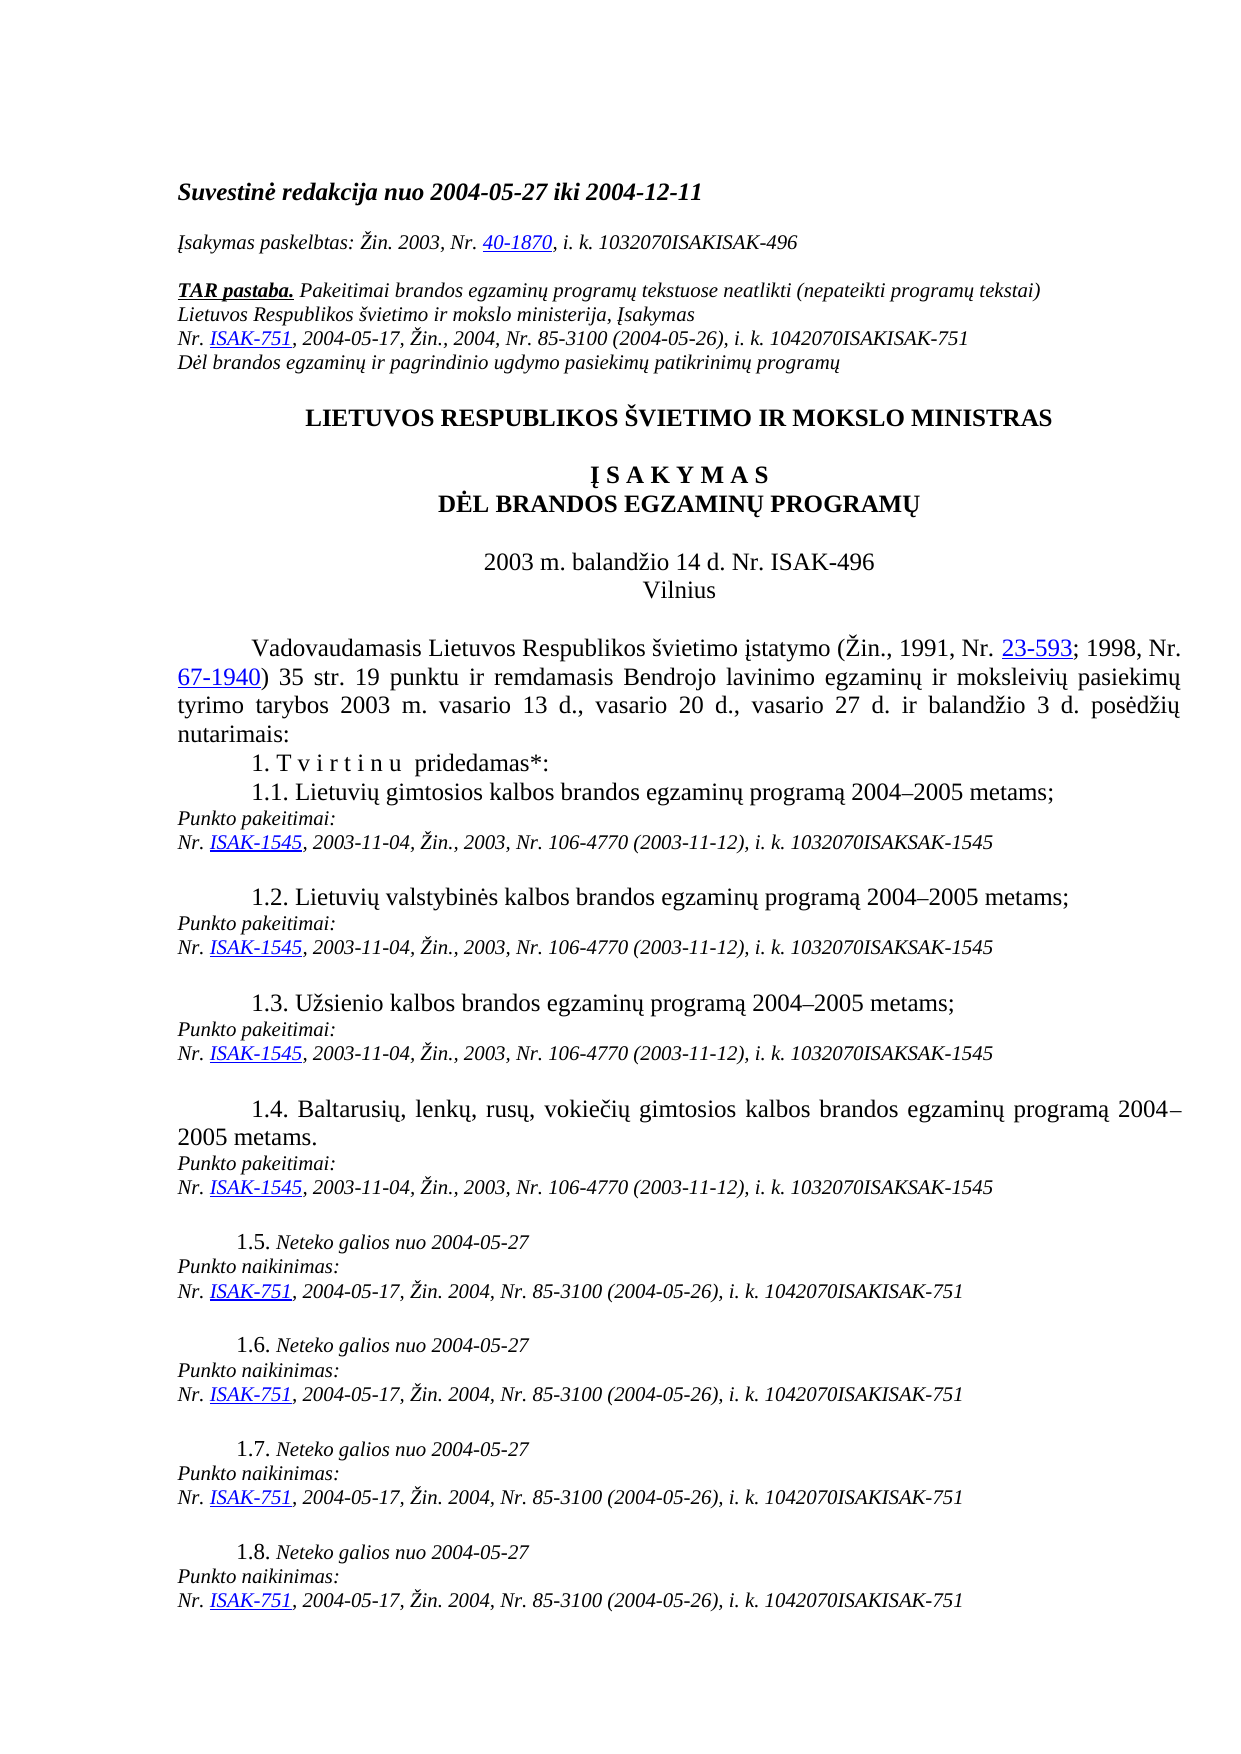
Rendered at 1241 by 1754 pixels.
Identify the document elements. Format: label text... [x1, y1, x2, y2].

text Vilnius [177, 576, 1181, 604]
text 1. Tvirtinu pridedamas*: [177, 748, 1181, 777]
text 1.7. Neteko galios nuo 2004-05-27 [177, 1434, 1181, 1461]
text Vadovaudamasis Lietuvos Respublikos švietimo įstatymo (Žin., 1991, Nr. 23-593; 1998, Nr. 67-1940) 35 str. 19 punktu ir remdamasis Bendrojo lavinimo egzaminų ir moksleivių pasiekimų tyrimo tarybos 2003 m. vasario 13 d., vasario 20 d., vasario 27 d. ir balandžio 3 d. posėdžių nutarimais: [177, 633, 1181, 748]
text Punkto pakeitimai: [177, 1017, 1181, 1041]
text Nr. ISAK-751, 2004-05-17, Žin. 2004, Nr. 85-3100 (2004-05-26), i. k. 1042070ISAKISAK-751 [177, 1588, 1181, 1612]
text DĖL BRANDOS EGZAMINŲ PROGRAMŲ [177, 489, 1181, 518]
text Suvestinė redakcija nuo 2004-05-27 iki 2004-12-11 [177, 177, 1181, 206]
text Nr. ISAK-751, 2004-05-17, Žin., 2004, Nr. 85-3100 (2004-05-26), i. k. 1042070ISAKISAK-751 [177, 326, 1181, 350]
text 1.5. Neteko galios nuo 2004-05-27 [177, 1228, 1181, 1254]
text 1.3. Užsienio kalbos brandos egzaminų programą 2004–2005 metams; [177, 988, 1181, 1017]
text Nr. ISAK-1545, 2003-11-04, Žin., 2003, Nr. 106-4770 (2003-11-12), i. k. 1032070ISAKSAK-1545 [177, 1041, 1181, 1065]
text 1.1. Lietuvių gimtosios kalbos brandos egzaminų programą 2004–2005 metams; [177, 777, 1181, 806]
text Nr. ISAK-751, 2004-05-17, Žin. 2004, Nr. 85-3100 (2004-05-26), i. k. 1042070ISAKISAK-751 [177, 1278, 1181, 1303]
text Nr. ISAK-751, 2004-05-17, Žin. 2004, Nr. 85-3100 (2004-05-26), i. k. 1042070ISAKISAK-751 [177, 1485, 1181, 1509]
text Lietuvos Respublikos švietimo ir mokslo ministerija, Įsakymas [177, 302, 1181, 326]
text Punkto pakeitimai: [177, 1151, 1181, 1175]
text Punkto naikinimas: [177, 1461, 1181, 1485]
text Punkto naikinimas: [177, 1564, 1181, 1588]
text Nr. ISAK-1545, 2003-11-04, Žin., 2003, Nr. 106-4770 (2003-11-12), i. k. 1032070ISAKSAK-1545 [177, 830, 1181, 854]
text 1.4. Baltarusių, lenkų, rusų, vokiečių gimtosios kalbos brandos egzaminų programą 2004–2005 metams. [177, 1094, 1181, 1151]
text Į S A K Y M A S [177, 461, 1181, 489]
text Punkto naikinimas: [177, 1358, 1181, 1382]
text Punkto pakeitimai: [177, 806, 1181, 830]
text 1.8. Neteko galios nuo 2004-05-27 [177, 1538, 1181, 1564]
text 1.2. Lietuvių valstybinės kalbos brandos egzaminų programą 2004–2005 metams; [177, 882, 1181, 911]
text Nr. ISAK-751, 2004-05-17, Žin. 2004, Nr. 85-3100 (2004-05-26), i. k. 1042070ISAKISAK-751 [177, 1382, 1181, 1406]
text 1.6. Neteko galios nuo 2004-05-27 [177, 1331, 1181, 1358]
text 2003 m. balandžio 14 d. Nr. ISAK-496 [177, 547, 1181, 576]
text Dėl brandos egzaminų ir pagrindinio ugdymo pasiekimų patikrinimų programų [177, 350, 1181, 374]
text Nr. ISAK-1545, 2003-11-04, Žin., 2003, Nr. 106-4770 (2003-11-12), i. k. 1032070ISAKSAK-1545 [177, 1175, 1181, 1199]
text LIETUVOS RESPUBLIKOS ŠVIETIMO IR MOKSLO MINISTRAS [177, 403, 1181, 432]
text Įsakymas paskelbtas: Žin. 2003, Nr. 40-1870, i. k. 1032070ISAKISAK-496 [177, 230, 1181, 254]
text Punkto naikinimas: [177, 1254, 1181, 1278]
text Nr. ISAK-1545, 2003-11-04, Žin., 2003, Nr. 106-4770 (2003-11-12), i. k. 1032070ISAKSAK-1545 [177, 935, 1181, 959]
text Punkto pakeitimai: [177, 911, 1181, 935]
text TAR pastaba. Pakeitimai brandos egzaminų programų tekstuose neatlikti (nepateikti programų tekstai) [177, 278, 1181, 302]
